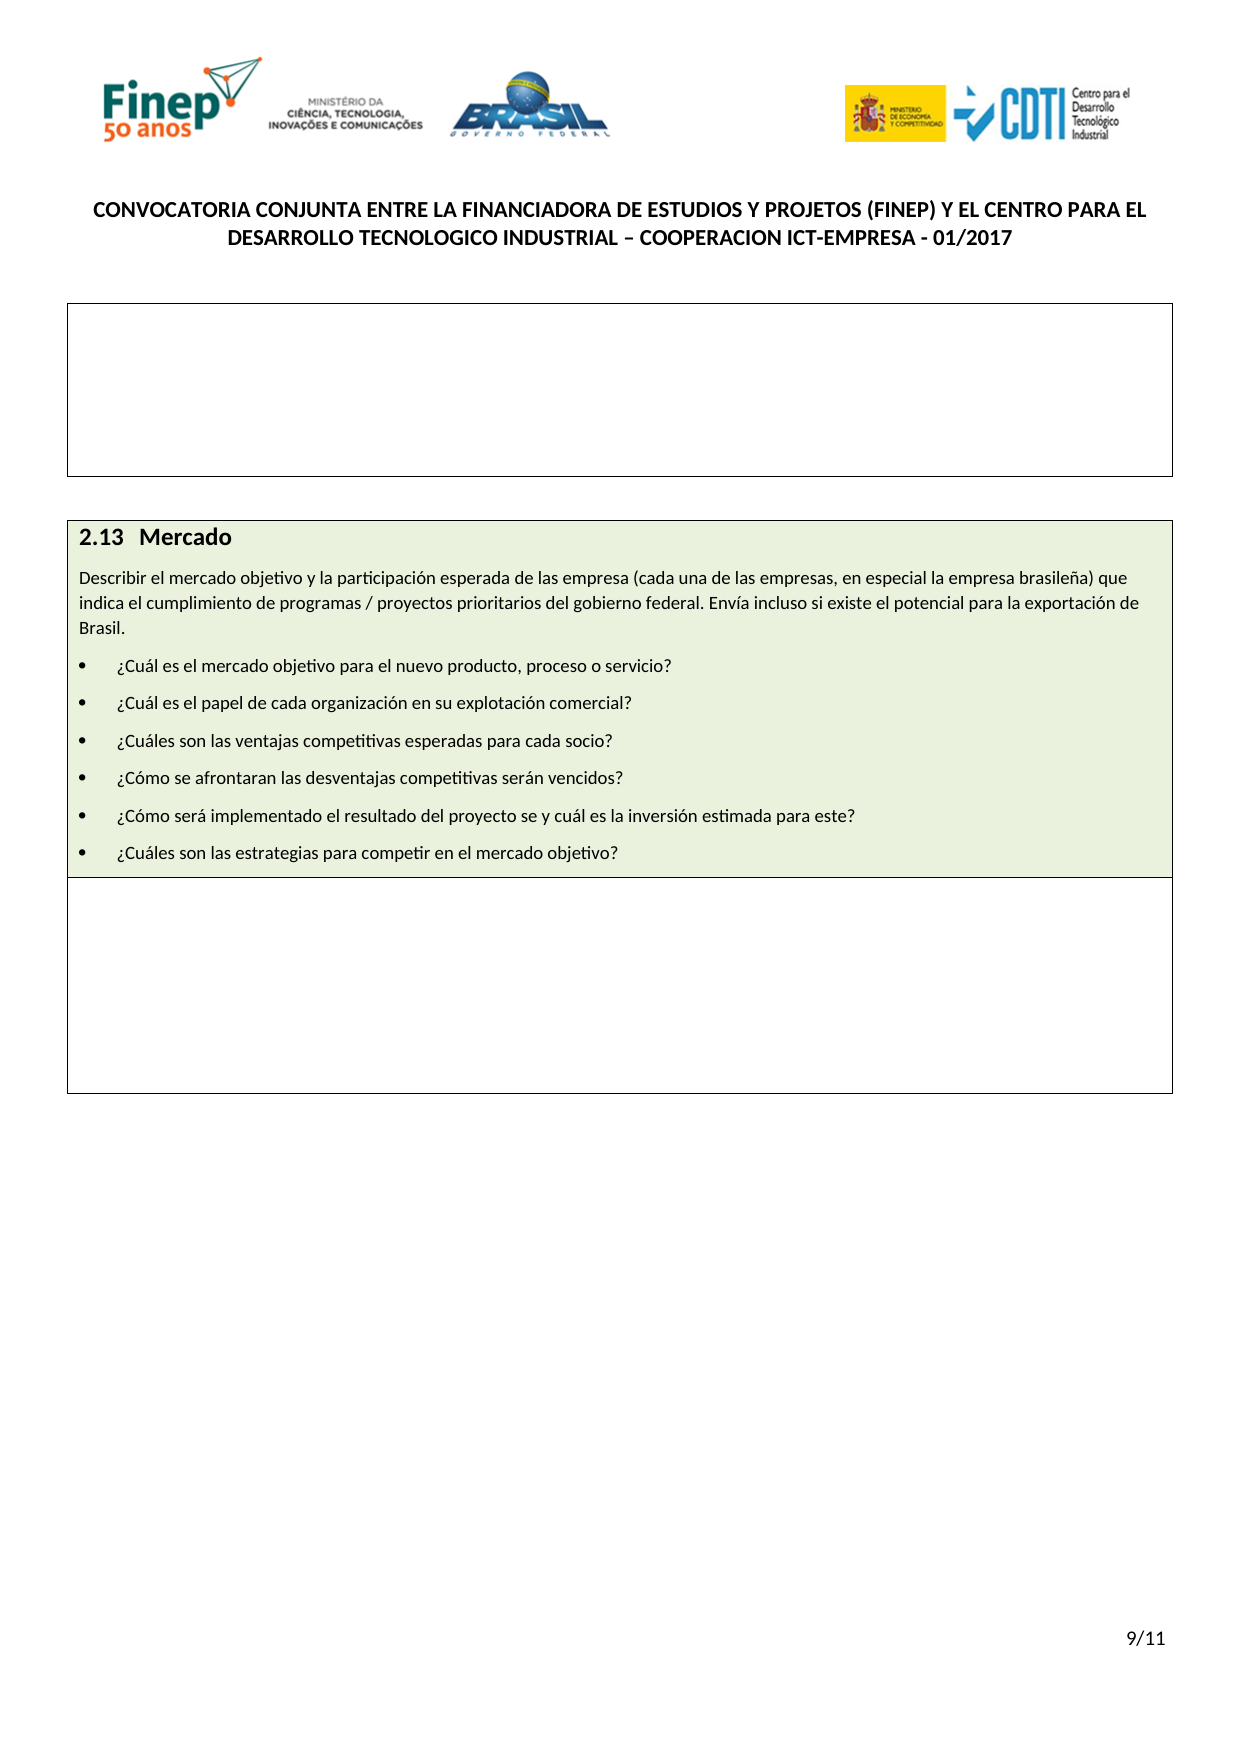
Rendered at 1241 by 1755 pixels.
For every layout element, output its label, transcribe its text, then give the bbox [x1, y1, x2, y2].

table_cell [68, 304, 1172, 476]
table_header Mercado Describir el mercado objetivo y la participación esperada de las empresa (cada una de las empresas, en especial la empresa brasileña) que indica el cumplimiento de programas / proyectos prioritarios del gobierno federal. Envía incluso si existe el potencial para la exportación de Brasil. ¿Cuál es el mercado objetivo para el nuevo producto, proceso o servicio? ¿Cuál es el papel de cada organización en su explotación comercial? ¿Cuáles son las ventajas competitivas esperadas para cada socio? ¿Cómo se afrontaran las desventajas competitivas serán vencidos? ¿Cómo será implementado el resultado del proyecto se y cuál es la inversión estimada para este? ¿Cuáles son las estrategias para competir en el mercado objetivo? [68, 521, 1172, 877]
table_cell [68, 878, 1172, 1093]
